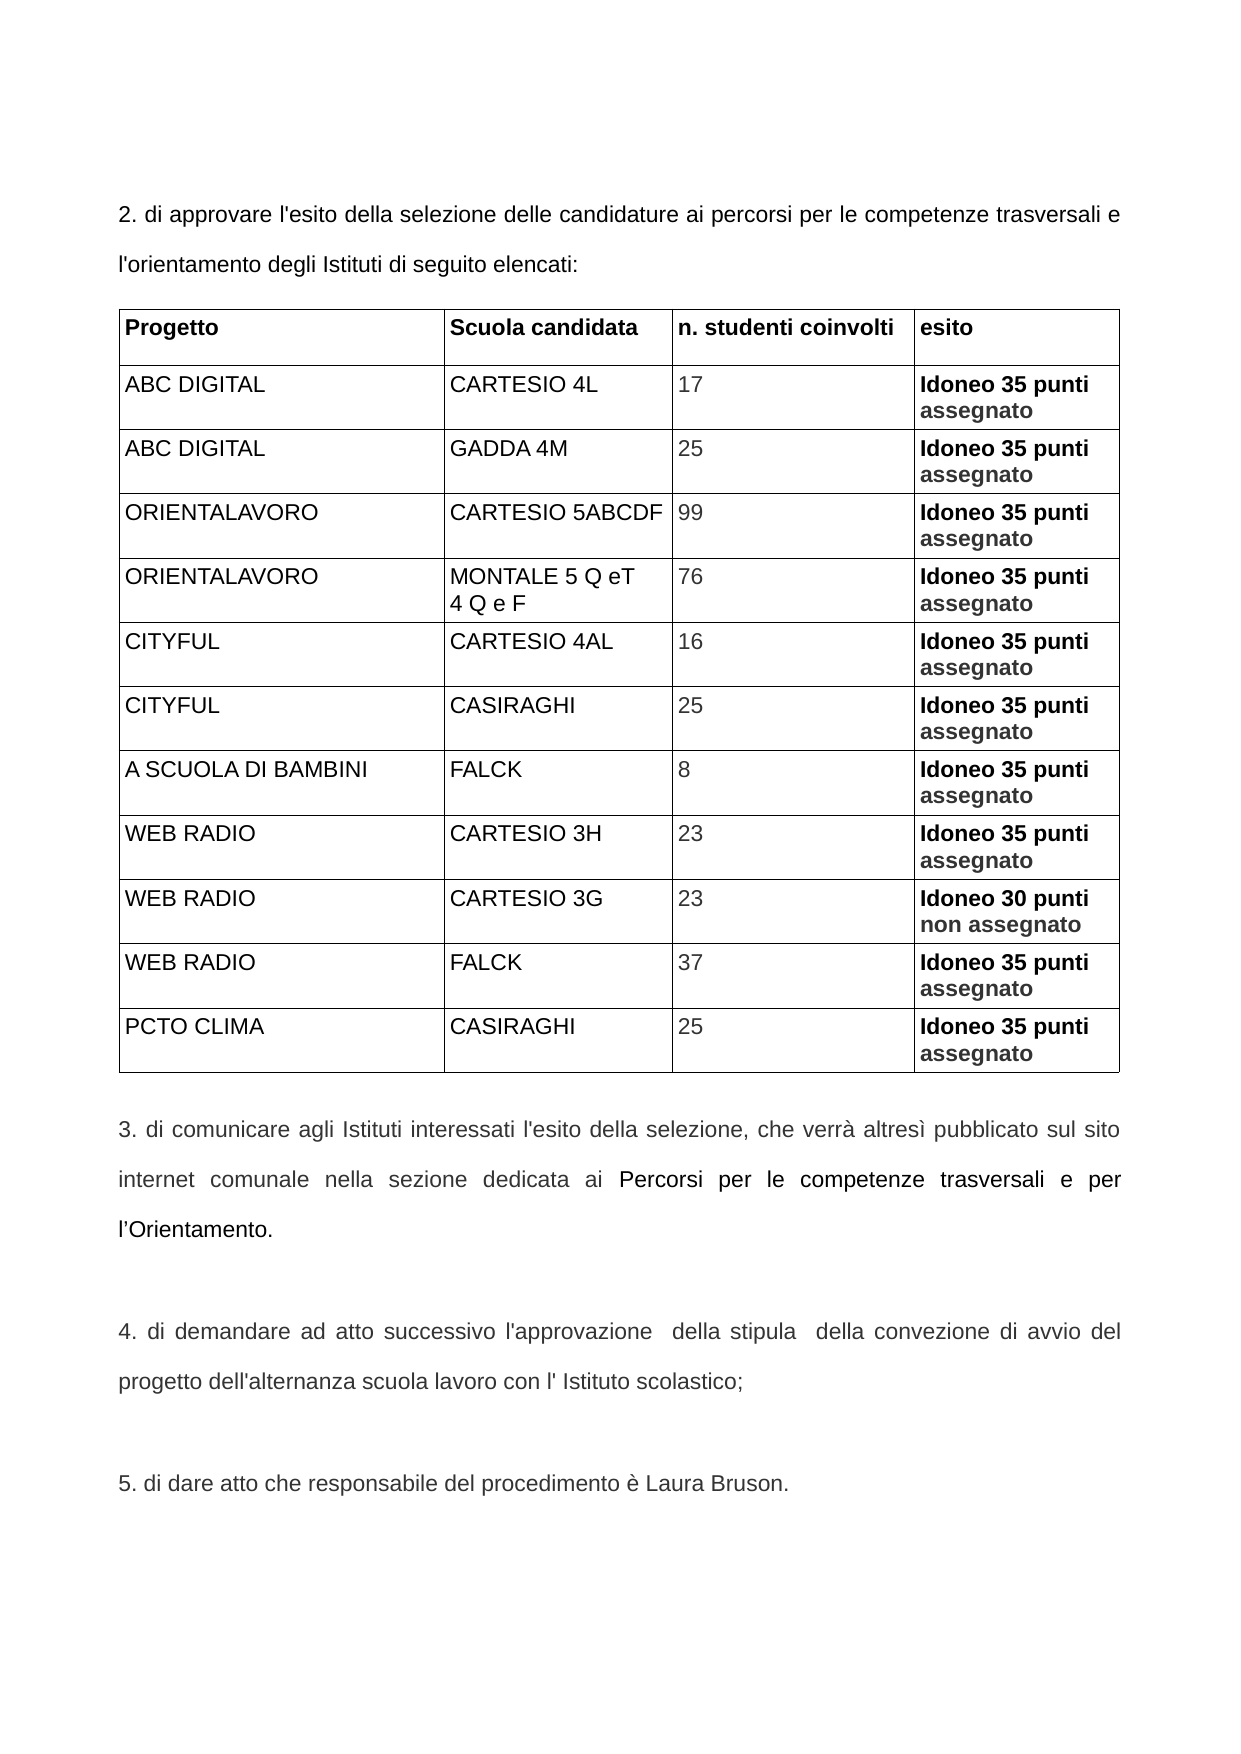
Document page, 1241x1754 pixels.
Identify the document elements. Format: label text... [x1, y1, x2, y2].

table_cell Idoneo 35 punti assegnato [915, 559, 1119, 622]
table_cell FALCK [445, 751, 672, 814]
table_header esito [915, 310, 1119, 365]
table_cell ORIENTALAVORO [120, 494, 444, 557]
table_cell CITYFUL [120, 623, 444, 686]
table_cell 25 [673, 687, 914, 750]
table_cell 23 [673, 816, 914, 879]
table_cell GADDA 4M [445, 430, 672, 493]
table_cell 25 [673, 1009, 914, 1072]
table_header Scuola candidata [445, 310, 672, 365]
table_cell 8 [673, 751, 914, 814]
text 3. di comunicare agli Istituti interessati l'esito della selezione, che verrà altresì pubblicato sul sito internet comunale nella sezione dedicata ai Percorsi per le competenze trasversali e per l’Orientamento. [118, 1093, 1122, 1243]
table_cell WEB RADIO [120, 880, 444, 943]
text 5. di dare atto che responsabile del procedimento è Laura Bruson. [118, 1447, 1122, 1497]
table_cell Idoneo 30 punti non assegnato [915, 880, 1119, 943]
table_cell MONTALE 5 Q eT 4 Q e F [445, 559, 672, 622]
table_header n. studenti coinvolti [673, 310, 914, 365]
table_cell 25 [673, 430, 914, 493]
table_cell 37 [673, 944, 914, 1007]
table_cell CARTESIO 4L [445, 366, 672, 429]
table_cell 16 [673, 623, 914, 686]
table_cell ABC DIGITAL [120, 366, 444, 429]
table_cell Idoneo 35 punti assegnato [915, 944, 1119, 1007]
table_cell 99 [673, 494, 914, 557]
table_cell 76 [673, 559, 914, 622]
table_cell 17 [673, 366, 914, 429]
table_cell CASIRAGHI [445, 687, 672, 750]
table_cell FALCK [445, 944, 672, 1007]
table_cell Idoneo 35 punti assegnato [915, 366, 1119, 429]
table_cell CARTESIO 3H [445, 816, 672, 879]
table_cell CITYFUL [120, 687, 444, 750]
text 4. di demandare ad atto successivo l'approvazione della stipula della convezione di avvio del progetto dell'alternanza scuola lavoro con l' Istituto scolastico; [118, 1295, 1122, 1395]
table_cell CARTESIO 5ABCDF [445, 494, 672, 557]
table_cell PCTO CLIMA [120, 1009, 444, 1072]
table_cell ABC DIGITAL [120, 430, 444, 493]
table_header Progetto [120, 310, 444, 365]
table_cell Idoneo 35 punti assegnato [915, 623, 1119, 686]
table_cell Idoneo 35 punti assegnato [915, 687, 1119, 750]
table_cell CASIRAGHI [445, 1009, 672, 1072]
table_cell CARTESIO 3G [445, 880, 672, 943]
table_cell Idoneo 35 punti assegnato [915, 430, 1119, 493]
table_cell Idoneo 35 punti assegnato [915, 751, 1119, 814]
table_cell Idoneo 35 punti assegnato [915, 816, 1119, 879]
table_cell ORIENTALAVORO [120, 559, 444, 622]
table_cell 23 [673, 880, 914, 943]
table_cell A SCUOLA DI BAMBINI [120, 751, 444, 814]
table_cell WEB RADIO [120, 816, 444, 879]
table_cell Idoneo 35 punti assegnato [915, 1009, 1119, 1072]
table_cell CARTESIO 4AL [445, 623, 672, 686]
text 2. di approvare l'esito della selezione delle candidature ai percorsi per le competenze trasversali e l'orientamento degli Istituti di seguito elencati: [118, 177, 1122, 277]
table_cell Idoneo 35 punti assegnato [915, 494, 1119, 557]
table_cell WEB RADIO [120, 944, 444, 1007]
